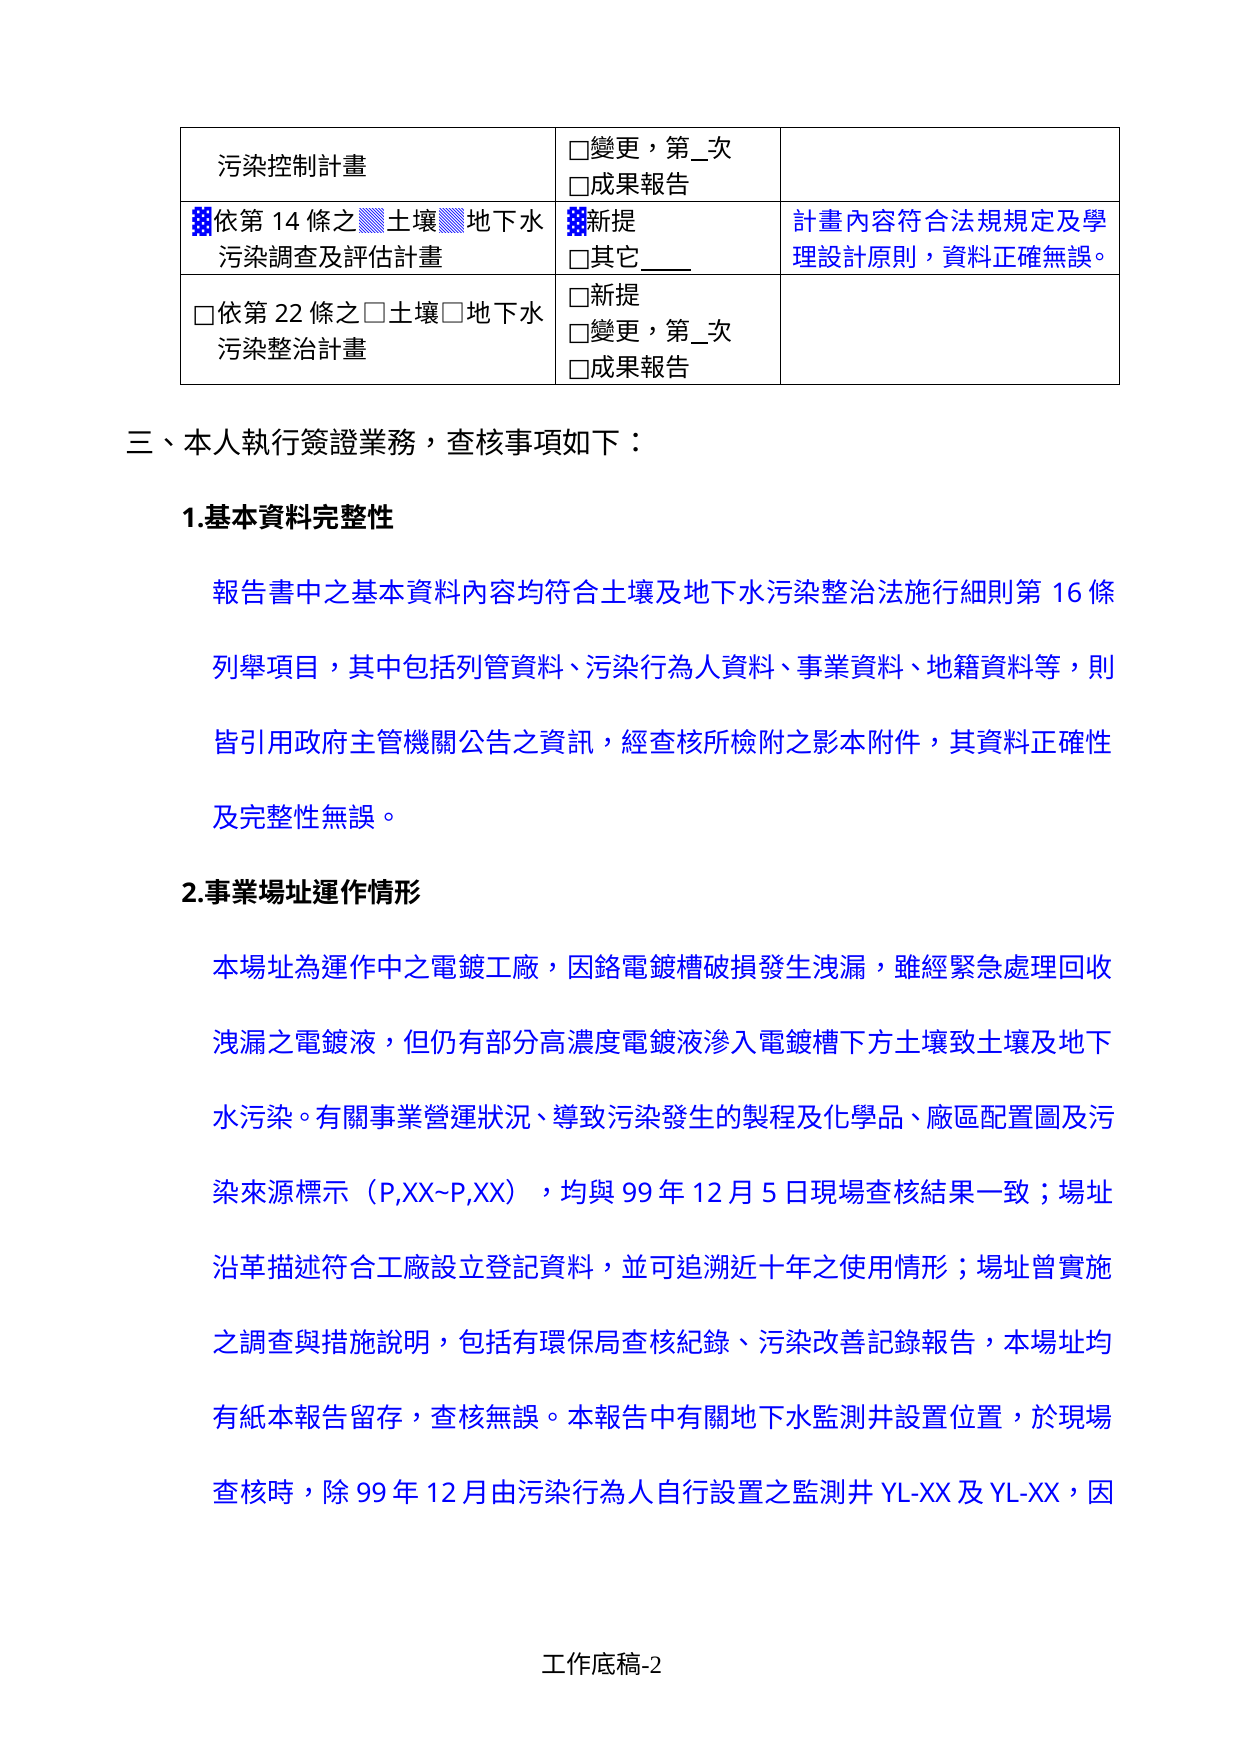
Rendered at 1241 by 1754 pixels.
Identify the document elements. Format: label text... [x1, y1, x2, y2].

text 本場址為運作中之電鍍工廠，因鉻電鍍槽破損發生洩漏，雖經緊急處理回收洩漏之電鍍液，但仍有部分高濃度電鍍液滲入電鍍槽下方土壤致土壤及地下水污染。有關事業營運狀況、導致污染發生的製程及化學品、廠區配置圖及污染來源標示（P,XX~P,XX），均與99年12月5日現場查核結果一致；場址沿革描述符合工廠設立登記資料，並可追溯近十年之使用情形；場址曾實施之調查與措施說明，包括有環保局查核紀錄、污染改善記錄報告，本場址均有紙本報告留存，查核無誤。本報告中有關地下水監測井設置位置，於現場查核時，除99年12月由污染行為人自行設置之監測井YL-XX及YL-XX，因 [212, 929, 1115, 1529]
table_cell □新提 □變更，第 次 □成果報告 [556, 275, 780, 384]
table_cell [781, 275, 1119, 384]
text 報告書中之基本資料內容均符合土壤及地下水污染整治法施行細則第16條列舉項目，其中包括列管資料、污染行為人資料、事業資料、地籍資料等，則皆引用政府主管機關公告之資訊，經查核所檢附之影本附件，其資料正確性及完整性無誤。 [212, 554, 1115, 854]
text 三、本人執行簽證業務，查核事項如下： [125, 404, 1115, 479]
table_cell [781, 128, 1119, 201]
table_cell ▓依第14條之▓土壤▓地下水污染調查及評估計畫 [181, 202, 555, 274]
text 2.事業場址運作情形 [125, 854, 1115, 929]
text 1.基本資料完整性 [125, 479, 1115, 554]
table_cell 計畫內容符合法規規定及學理設計原則，資料正確無誤。 [781, 202, 1119, 274]
table_cell □變更，第 次 □成果報告 [556, 128, 780, 201]
table_cell □依第22條之□土壤□地下水污染整治計畫 [181, 275, 555, 384]
table_cell ▓新提 □其它 [556, 202, 780, 274]
table_cell 污染控制計畫 [181, 128, 555, 201]
